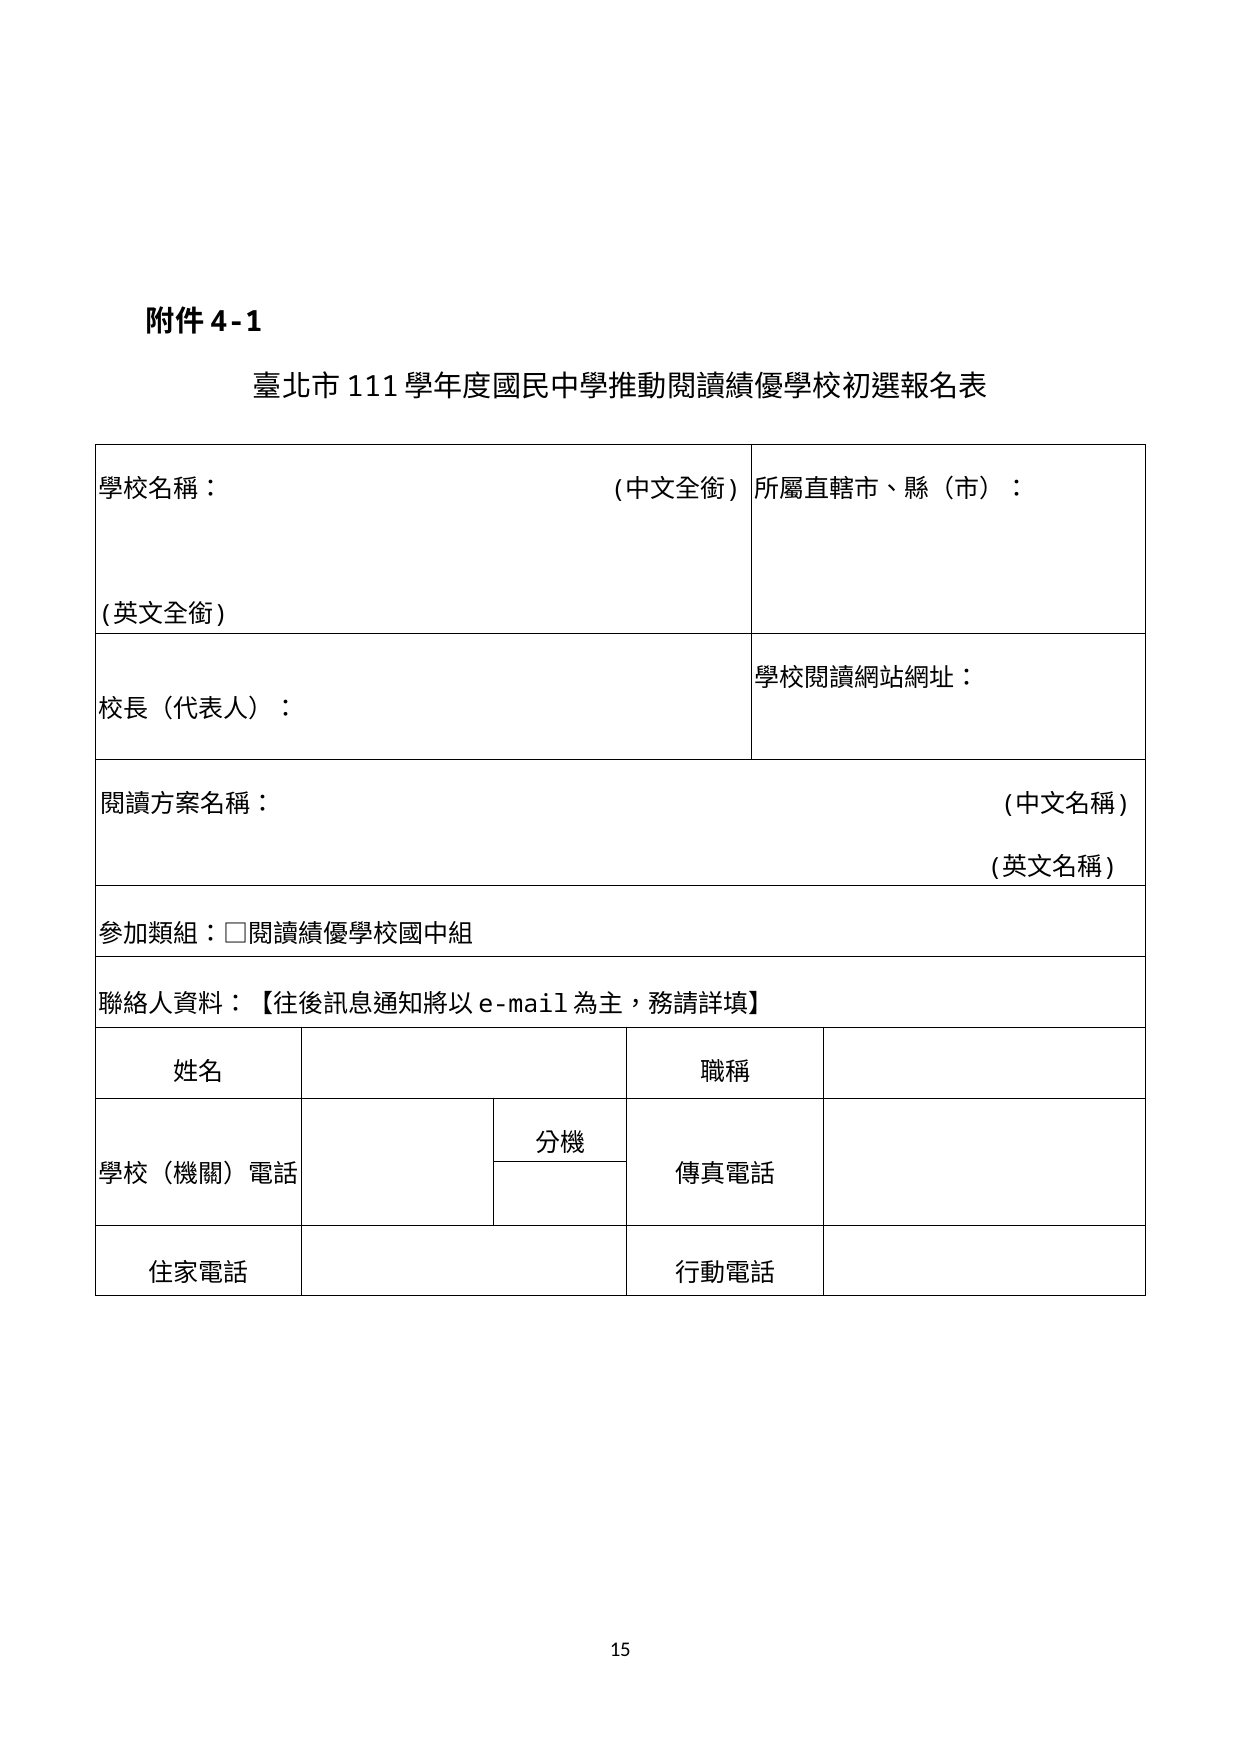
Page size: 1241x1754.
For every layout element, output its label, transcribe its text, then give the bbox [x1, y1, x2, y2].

table_cell 住家電話 [96, 1226, 301, 1295]
table_cell 職稱 [627, 1028, 823, 1097]
table_cell [494, 1162, 626, 1224]
table_cell [824, 1028, 1145, 1097]
text 臺北市111學年度國民中學推動閱讀績優學校初選報名表 [118, 362, 1122, 404]
table_cell 學校（機關）電話 [96, 1099, 301, 1224]
table_cell 學校閱讀網站網址： [752, 634, 1145, 759]
table_cell 閱讀方案名稱： (中文名稱) (英文名稱) [96, 760, 1145, 885]
table_cell 分機 [494, 1099, 626, 1161]
table_cell 行動電話 [627, 1226, 823, 1295]
table_cell 姓名 [96, 1028, 301, 1097]
table_cell [302, 1028, 626, 1097]
table_header 學校名稱： (中文全銜) (英文全銜) [96, 445, 751, 633]
table_cell 參加類組：□閱讀績優學校國中組 [96, 886, 1145, 956]
table_cell [302, 1099, 493, 1224]
table_cell [824, 1226, 1145, 1295]
table_cell [302, 1226, 626, 1295]
table_cell [824, 1099, 1145, 1224]
table_cell 傳真電話 [627, 1099, 823, 1224]
table_cell 校長（代表人）： [96, 634, 751, 759]
table_cell 聯絡人資料：【往後訊息通知將以e-mail為主，務請詳填】 [96, 957, 1145, 1027]
text 附件4-1 [146, 298, 341, 340]
table_header 所屬直轄市、縣（市）： [752, 445, 1145, 633]
